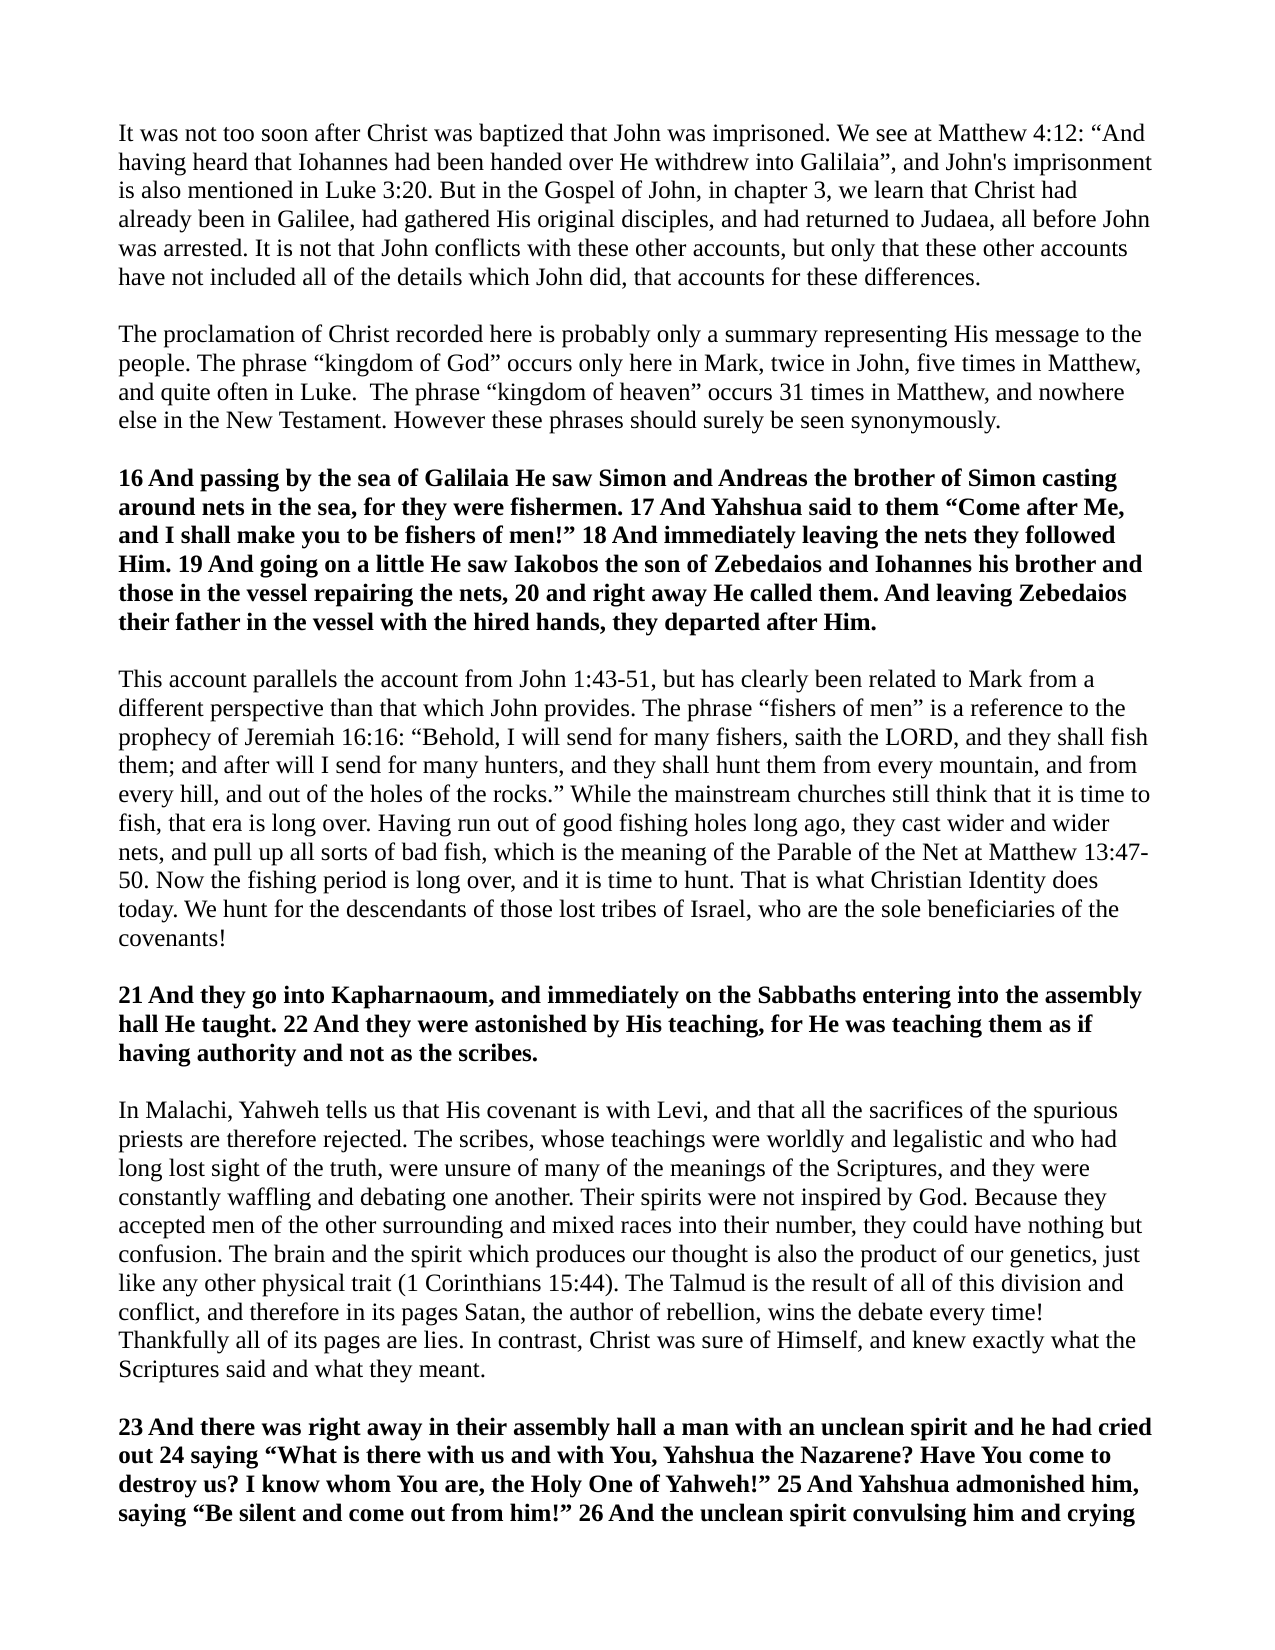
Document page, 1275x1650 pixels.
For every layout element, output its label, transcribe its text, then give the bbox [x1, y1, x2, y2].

text 23 And there was right away in their assembly hall a man with an unclean spirit and he had cried out 24 saying “What is there with us and with You, Yahshua the Nazarene? Have You come to destroy us? I know whom You are, the Holy One of Yahweh!” 25 And Yahshua admonished him, saying “Be silent and come out from him!” 26 And the unclean spirit convulsing him and crying [118, 1412, 1157, 1527]
text This account parallels the account from John 1:43-51, but has clearly been related to Mark from a different perspective than that which John provides. The phrase “fishers of men” is a reference to the prophecy of Jeremiah 16:16: “Behold, I will send for many fishers, saith the LORD, and they shall fish them; and after will I send for many hunters, and they shall hunt them from every mountain, and from every hill, and out of the holes of the rocks.” While the mainstream churches still think that it is time to fish, that era is long over. Having run out of good fishing holes long ago, they cast wider and wider nets, and pull up all sorts of bad fish, which is the meaning of the Parable of the Net at Matthew 13:47-50. Now the fishing period is long over, and it is time to hunt. That is what Christian Identity does today. We hunt for the descendants of those lost tribes of Israel, who are the sole beneficiaries of the covenants! [118, 664, 1157, 952]
text 21 And they go into Kapharnaoum, and immediately on the Sabbaths entering into the assembly hall He taught. 22 And they were astonished by His teaching, for He was teaching them as if having authority and not as the scribes. [118, 981, 1157, 1067]
text In Malachi, Yahweh tells us that His covenant is with Levi, and that all the sacrifices of the spurious priests are therefore rejected. The scribes, whose teachings were worldly and legalistic and who had long lost sight of the truth, were unsure of many of the meanings of the Scriptures, and they were constantly waffling and debating one another. Their spirits were not inspired by God. Because they accepted men of the other surrounding and mixed races into their number, they could have nothing but confusion. The brain and the spirit which produces our thought is also the product of our genetics, just like any other physical trait (1 Corinthians 15:44). The Talmud is the result of all of this division and conflict, and therefore in its pages Satan, the author of rebellion, wins the debate every time! Thankfully all of its pages are lies. In contrast, Christ was sure of Himself, and knew exactly what the Scriptures said and what they meant. [118, 1096, 1157, 1383]
text 16 And passing by the sea of Galilaia He saw Simon and Andreas the brother of Simon casting around nets in the sea, for they were fishermen. 17 And Yahshua said to them “Come after Me, and I shall make you to be fishers of men!” 18 And immediately leaving the nets they followed Him. 19 And going on a little He saw Iakobos the son of Zebedaios and Iohannes his brother and those in the vessel repairing the nets, 20 and right away He called them. And leaving Zebedaios their father in the vessel with the hired hands, they departed after Him. [118, 463, 1157, 636]
text The proclamation of Christ recorded here is probably only a summary representing His message to the people. The phrase “kingdom of God” occurs only here in Mark, twice in John, five times in Matthew, and quite often in Luke. The phrase “kingdom of heaven” occurs 31 times in Matthew, and nowhere else in the New Testament. However these phrases should surely be seen synonymously. [118, 319, 1157, 434]
text It was not too soon after Christ was baptized that John was imprisoned. We see at Matthew 4:12: “And having heard that Iohannes had been handed over He withdrew into Galilaia”, and John's imprisonment is also mentioned in Luke 3:20. But in the Gospel of John, in chapter 3, we learn that Christ had already been in Galilee, had gathered His original disciples, and had returned to Judaea, all before John was arrested. It is not that John conflicts with these other accounts, but only that these other accounts have not included all of the details which John did, that accounts for these differences. [118, 118, 1157, 291]
